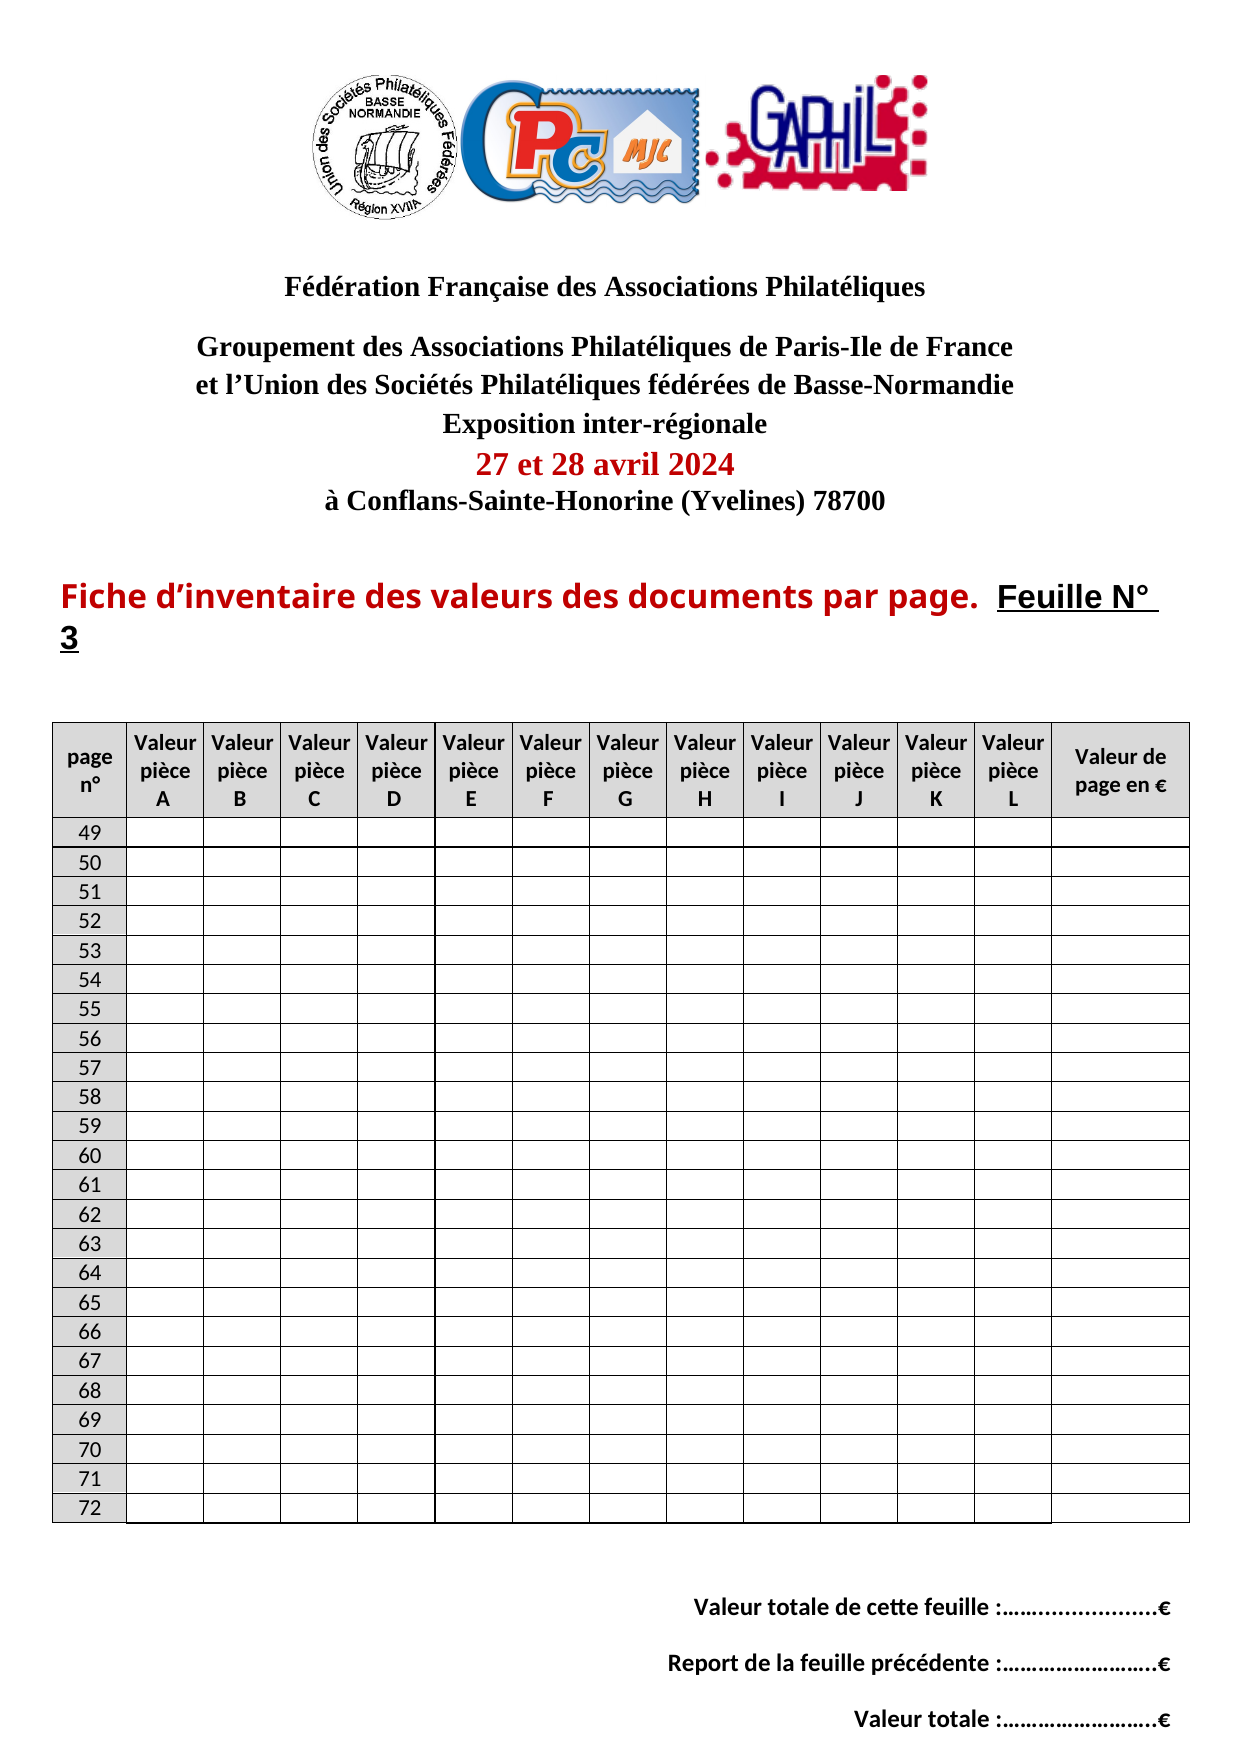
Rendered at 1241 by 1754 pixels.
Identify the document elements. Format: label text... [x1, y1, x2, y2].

table_cell [1052, 1053, 1189, 1081]
table_cell [975, 1082, 1051, 1111]
table_cell [821, 877, 897, 905]
table_cell 49 [53, 818, 126, 846]
table_cell [127, 1435, 203, 1463]
table_cell [898, 1141, 974, 1169]
table_cell [358, 965, 434, 993]
table_cell [898, 1347, 974, 1375]
table_cell 70 [53, 1435, 126, 1463]
table_cell [1052, 1024, 1189, 1052]
table_cell [744, 1464, 820, 1492]
table_cell [127, 848, 203, 876]
table_cell [513, 1376, 589, 1404]
table_cell [281, 1170, 357, 1199]
table_cell [744, 936, 820, 964]
table_cell [898, 1170, 974, 1199]
table_cell [975, 818, 1051, 846]
table_cell [898, 818, 974, 846]
table_cell [127, 1112, 203, 1140]
table_cell [821, 848, 897, 876]
table_cell 69 [53, 1405, 126, 1434]
table_cell [281, 1405, 357, 1434]
table_cell [898, 1024, 974, 1052]
table_cell [204, 936, 280, 964]
table_cell [127, 906, 203, 934]
table_cell [127, 965, 203, 993]
table_cell [975, 1259, 1051, 1287]
table_cell [744, 1200, 820, 1228]
table_cell [281, 1288, 357, 1316]
table_cell [590, 965, 666, 993]
table_cell [281, 936, 357, 964]
table_cell [127, 1376, 203, 1404]
table_cell [590, 1112, 666, 1140]
table_cell [1052, 1288, 1189, 1316]
table_cell [1052, 1082, 1189, 1111]
table_cell [513, 818, 589, 846]
table_cell [436, 1494, 512, 1522]
table_cell [975, 1405, 1051, 1434]
table_cell [898, 1376, 974, 1404]
table_cell [821, 1317, 897, 1346]
table_cell [744, 877, 820, 905]
table_cell [127, 1259, 203, 1287]
table_cell [1052, 848, 1189, 876]
table_cell [1052, 818, 1189, 846]
table_cell [821, 1229, 897, 1257]
table_cell [590, 1259, 666, 1287]
table_cell [667, 1376, 743, 1404]
table_cell [513, 1024, 589, 1052]
table_cell [975, 1229, 1051, 1257]
text Fédération Française des Associations Philatéliques [186, 269, 1023, 303]
table_cell [358, 994, 434, 1023]
table_cell [667, 1317, 743, 1346]
table_cell 55 [53, 994, 126, 1023]
text Exposition inter-régionale [186, 406, 1023, 439]
table_cell [898, 1259, 974, 1287]
table_cell 61 [53, 1170, 126, 1199]
table_cell [975, 936, 1051, 964]
table_cell 54 [53, 965, 126, 993]
table_cell [1052, 1347, 1189, 1375]
table_cell [281, 1435, 357, 1463]
table_cell [281, 906, 357, 934]
table_cell [1052, 906, 1189, 934]
table_cell 52 [53, 906, 126, 934]
table_cell [590, 1200, 666, 1228]
table_cell [590, 1376, 666, 1404]
table_header Valeur pièce K [898, 723, 974, 817]
table_cell [975, 1494, 1051, 1522]
table_cell [436, 877, 512, 905]
table_cell [127, 1288, 203, 1316]
table_cell [204, 994, 280, 1023]
table_cell [436, 936, 512, 964]
table_cell 56 [53, 1024, 126, 1052]
table_cell [281, 848, 357, 876]
table_cell [127, 1229, 203, 1257]
table_cell [204, 877, 280, 905]
table_cell [436, 1229, 512, 1257]
table_cell [821, 906, 897, 934]
table_cell [204, 1494, 280, 1522]
table_cell [127, 1464, 203, 1492]
table_cell [358, 877, 434, 905]
table_cell [204, 1317, 280, 1346]
table_cell [436, 1288, 512, 1316]
table_cell [204, 1141, 280, 1169]
table_cell [744, 1317, 820, 1346]
table_cell [590, 818, 666, 846]
table_cell [281, 1259, 357, 1287]
table_header page n° [53, 723, 126, 817]
table_cell [513, 1435, 589, 1463]
table_cell [1052, 1317, 1189, 1346]
table_cell [358, 1141, 434, 1169]
table_header Valeur de page en € [1052, 723, 1189, 817]
table_cell [821, 1405, 897, 1434]
table_cell [744, 1376, 820, 1404]
table_cell [898, 1494, 974, 1522]
table_cell 64 [53, 1259, 126, 1287]
table_cell [358, 1024, 434, 1052]
table_cell [204, 1112, 280, 1140]
table_cell [667, 1229, 743, 1257]
table_cell [127, 1347, 203, 1375]
table_cell [281, 1082, 357, 1111]
table_cell [667, 1288, 743, 1316]
table_cell [204, 965, 280, 993]
table_cell 72 [53, 1494, 126, 1522]
table_cell [590, 1082, 666, 1111]
table_cell [436, 1200, 512, 1228]
table_cell [513, 1464, 589, 1492]
table_cell [1052, 965, 1189, 993]
table_cell [667, 877, 743, 905]
table_cell [744, 1141, 820, 1169]
table_cell [436, 1347, 512, 1375]
table_cell [898, 965, 974, 993]
table_cell [513, 936, 589, 964]
table_cell [898, 1112, 974, 1140]
table_cell [821, 1082, 897, 1111]
table_cell [281, 1024, 357, 1052]
table_cell [436, 848, 512, 876]
table_cell 67 [53, 1347, 126, 1375]
table_cell [821, 1288, 897, 1316]
table_cell [898, 1435, 974, 1463]
table_cell [744, 906, 820, 934]
table_cell [513, 906, 589, 934]
table_cell [590, 1464, 666, 1492]
table_cell [898, 848, 974, 876]
table_cell [821, 1024, 897, 1052]
table_cell [358, 1170, 434, 1199]
table_cell [821, 1494, 897, 1522]
table_header Valeur pièce B [204, 723, 280, 817]
table_cell [204, 1288, 280, 1316]
table_cell [667, 818, 743, 846]
table_cell [204, 1376, 280, 1404]
table_cell [281, 818, 357, 846]
table_cell 60 [53, 1141, 126, 1169]
table_cell [590, 1494, 666, 1522]
table_cell [590, 1288, 666, 1316]
table_cell 53 [53, 936, 126, 964]
table_cell [744, 965, 820, 993]
table_cell [590, 936, 666, 964]
table_cell [590, 848, 666, 876]
table_cell [358, 1376, 434, 1404]
table_cell [590, 994, 666, 1023]
table_cell [975, 1347, 1051, 1375]
table_cell 57 [53, 1053, 126, 1081]
table_cell [975, 1464, 1051, 1492]
table_cell [821, 1141, 897, 1169]
table_cell [436, 1170, 512, 1199]
table_cell [667, 1435, 743, 1463]
table_cell [281, 1112, 357, 1140]
table_cell [281, 1229, 357, 1257]
table_cell [436, 1141, 512, 1169]
table_cell [127, 1200, 203, 1228]
table_cell 58 [53, 1082, 126, 1111]
table_cell [898, 1229, 974, 1257]
table_cell 63 [53, 1229, 126, 1257]
table_cell [513, 1082, 589, 1111]
table_cell [744, 1082, 820, 1111]
table_cell [744, 1288, 820, 1316]
table_cell [744, 1112, 820, 1140]
table_cell [281, 1141, 357, 1169]
table_cell [590, 1317, 666, 1346]
table_cell [1052, 1494, 1189, 1522]
table_cell [281, 965, 357, 993]
table_cell [590, 1405, 666, 1434]
table_cell [821, 1200, 897, 1228]
table_cell [667, 1082, 743, 1111]
table_cell [281, 1317, 357, 1346]
table_cell [744, 1053, 820, 1081]
table_cell [436, 965, 512, 993]
table_cell [667, 1494, 743, 1522]
table_cell [513, 994, 589, 1023]
table_cell [898, 1082, 974, 1111]
table_cell [667, 1112, 743, 1140]
table_cell [436, 818, 512, 846]
table_cell [898, 994, 974, 1023]
table_cell [204, 1405, 280, 1434]
table_cell [513, 965, 589, 993]
table_cell [127, 1317, 203, 1346]
text Groupement des Associations Philatéliques de Paris-Ile de France et l’Union des Sociétés Philatéliques fédérées de Basse-Normandie [186, 329, 1023, 401]
table_cell [204, 848, 280, 876]
table_cell [975, 994, 1051, 1023]
table_cell [127, 818, 203, 846]
table_header Valeur pièce E [436, 723, 512, 817]
table_cell [898, 1405, 974, 1434]
table_cell [821, 1259, 897, 1287]
table_cell [281, 877, 357, 905]
table_cell [513, 877, 589, 905]
text Valeur totale :……………………..€ [423, 1703, 1170, 1734]
table_cell [358, 1053, 434, 1081]
table_header Valeur pièce C [281, 723, 357, 817]
table_cell [127, 1141, 203, 1169]
table_cell [204, 1200, 280, 1228]
table_cell [744, 1494, 820, 1522]
table_cell [204, 1082, 280, 1111]
table_cell [590, 906, 666, 934]
table_cell [436, 1464, 512, 1492]
table_cell [590, 1024, 666, 1052]
table_cell [975, 1112, 1051, 1140]
table_cell [513, 1317, 589, 1346]
table_cell [1052, 1170, 1189, 1199]
table_cell [358, 1259, 434, 1287]
table_cell [513, 1259, 589, 1287]
table_cell 62 [53, 1200, 126, 1228]
table_cell [667, 1464, 743, 1492]
table_cell [821, 1112, 897, 1140]
table_cell [127, 1494, 203, 1522]
table_cell [358, 936, 434, 964]
table_cell [358, 1288, 434, 1316]
table_cell [975, 1170, 1051, 1199]
table_cell [975, 1200, 1051, 1228]
table_cell [513, 1200, 589, 1228]
table_cell [1052, 994, 1189, 1023]
table_cell 51 [53, 877, 126, 905]
table_cell [358, 848, 434, 876]
table_cell [975, 1141, 1051, 1169]
table_cell [436, 1112, 512, 1140]
table_cell [975, 1376, 1051, 1404]
table_cell 66 [53, 1317, 126, 1346]
table_cell [127, 936, 203, 964]
table_cell [204, 1229, 280, 1257]
table_header Valeur pièce F [513, 723, 589, 817]
table_cell [821, 818, 897, 846]
table_cell [436, 1259, 512, 1287]
table_cell [590, 1435, 666, 1463]
table_cell [590, 1141, 666, 1169]
table_cell [744, 1347, 820, 1375]
table_cell 68 [53, 1376, 126, 1404]
table_cell [436, 1435, 512, 1463]
table_header Valeur pièce H [667, 723, 743, 817]
table_cell [1052, 1376, 1189, 1404]
table_cell [1052, 1435, 1189, 1463]
table_cell [358, 1405, 434, 1434]
table_cell [1052, 1229, 1189, 1257]
table_cell [436, 906, 512, 934]
table_cell [744, 1024, 820, 1052]
table_cell [358, 1200, 434, 1228]
table_cell [667, 848, 743, 876]
table_cell [898, 1053, 974, 1081]
table_cell [1052, 1405, 1189, 1434]
table_cell [590, 1170, 666, 1199]
subtitle Fiche d’inventaire des valeurs des documents par page. Feuille N° 3 [60, 572, 1170, 656]
table_cell [204, 1053, 280, 1081]
table_cell [436, 1082, 512, 1111]
table_cell [513, 1288, 589, 1316]
table_cell [744, 1170, 820, 1199]
table_cell [127, 994, 203, 1023]
table_cell [513, 1112, 589, 1140]
table_cell [898, 1200, 974, 1228]
table_cell [358, 1317, 434, 1346]
table_cell [281, 1347, 357, 1375]
table_cell [513, 1170, 589, 1199]
table_cell [204, 906, 280, 934]
text Report de la feuille précédente :……………………..€ [423, 1647, 1170, 1678]
table_cell [667, 1053, 743, 1081]
table_cell [590, 1053, 666, 1081]
table_cell [667, 994, 743, 1023]
table_cell [1052, 877, 1189, 905]
text Valeur totale de cette feuille :……..................€ [423, 1592, 1170, 1622]
table_cell [513, 1494, 589, 1522]
table_cell [281, 1494, 357, 1522]
table_cell [436, 1053, 512, 1081]
table_cell [281, 994, 357, 1023]
table_cell [127, 877, 203, 905]
table_cell [667, 906, 743, 934]
table_header Valeur pièce J [821, 723, 897, 817]
table_cell [667, 1347, 743, 1375]
table_cell 71 [53, 1464, 126, 1492]
table_cell [975, 877, 1051, 905]
table_cell [667, 1024, 743, 1052]
table_cell [898, 906, 974, 934]
table_cell [821, 994, 897, 1023]
table_cell [513, 848, 589, 876]
table_cell [204, 1024, 280, 1052]
table_cell [513, 1347, 589, 1375]
table_cell [821, 936, 897, 964]
table_cell [667, 1200, 743, 1228]
table_cell [513, 1405, 589, 1434]
table_cell [436, 1376, 512, 1404]
table_cell [898, 1288, 974, 1316]
table_cell [975, 1435, 1051, 1463]
table_cell [1052, 1200, 1189, 1228]
table_cell [975, 906, 1051, 934]
table_cell [821, 1170, 897, 1199]
table_cell [127, 1024, 203, 1052]
table_cell [898, 1464, 974, 1492]
table_cell [744, 818, 820, 846]
table_cell [358, 818, 434, 846]
table_cell [590, 1347, 666, 1375]
table_cell [204, 1259, 280, 1287]
table_cell [358, 906, 434, 934]
table_cell [358, 1494, 434, 1522]
table_cell [513, 1053, 589, 1081]
table_cell [667, 936, 743, 964]
table_cell [204, 1170, 280, 1199]
table_cell [975, 1053, 1051, 1081]
table_cell [204, 1464, 280, 1492]
table_cell [281, 1053, 357, 1081]
table_cell [358, 1112, 434, 1140]
table_cell [898, 877, 974, 905]
table_cell [821, 965, 897, 993]
table_cell [744, 1435, 820, 1463]
table_cell [744, 848, 820, 876]
table_cell [898, 1317, 974, 1346]
table_cell [667, 1141, 743, 1169]
table_cell [667, 1259, 743, 1287]
table_cell [127, 1082, 203, 1111]
table_cell [744, 1259, 820, 1287]
table_cell [436, 1405, 512, 1434]
table_cell [975, 1024, 1051, 1052]
table_header Valeur pièce L [975, 723, 1051, 817]
table_cell [744, 994, 820, 1023]
table_cell [821, 1435, 897, 1463]
table_cell [281, 1464, 357, 1492]
table_cell 65 [53, 1288, 126, 1316]
table_cell [204, 818, 280, 846]
table_cell [358, 1229, 434, 1257]
table_cell [358, 1082, 434, 1111]
table_cell [821, 1347, 897, 1375]
table_cell [975, 965, 1051, 993]
table_cell [281, 1376, 357, 1404]
table_cell 59 [53, 1112, 126, 1140]
table_cell [1052, 1141, 1189, 1169]
table_header Valeur pièce G [590, 723, 666, 817]
table_cell [358, 1347, 434, 1375]
table_cell [667, 1405, 743, 1434]
table_cell [436, 994, 512, 1023]
table_cell [975, 1288, 1051, 1316]
table_cell [667, 965, 743, 993]
table_cell [281, 1200, 357, 1228]
table_cell [1052, 936, 1189, 964]
table_cell [358, 1435, 434, 1463]
table_cell [436, 1317, 512, 1346]
table_cell [590, 877, 666, 905]
table_cell [127, 1405, 203, 1434]
table_cell [436, 1024, 512, 1052]
table_cell [744, 1405, 820, 1434]
table_cell [204, 1435, 280, 1463]
table_header Valeur pièce D [358, 723, 434, 817]
text 27 et 28 avril 2024 [186, 444, 1023, 483]
table_cell 50 [53, 848, 126, 876]
table_cell [1052, 1464, 1189, 1492]
table_cell [667, 1170, 743, 1199]
table_cell [1052, 1259, 1189, 1287]
table_cell [821, 1464, 897, 1492]
table_cell [127, 1170, 203, 1199]
table_cell [975, 848, 1051, 876]
table_cell [358, 1464, 434, 1492]
table_cell [204, 1347, 280, 1375]
table_cell [898, 936, 974, 964]
table_cell [821, 1376, 897, 1404]
table_cell [975, 1317, 1051, 1346]
table_cell [513, 1141, 589, 1169]
text à Conflans-Sainte-Honorine (Yvelines) 78700 [186, 483, 1023, 516]
table_cell [744, 1229, 820, 1257]
table_cell [821, 1053, 897, 1081]
table_cell [513, 1229, 589, 1257]
table_header Valeur pièce A [127, 723, 203, 817]
table_cell [590, 1229, 666, 1257]
table_cell [127, 1053, 203, 1081]
table_cell [1052, 1112, 1189, 1140]
table_header Valeur pièce I [744, 723, 820, 817]
